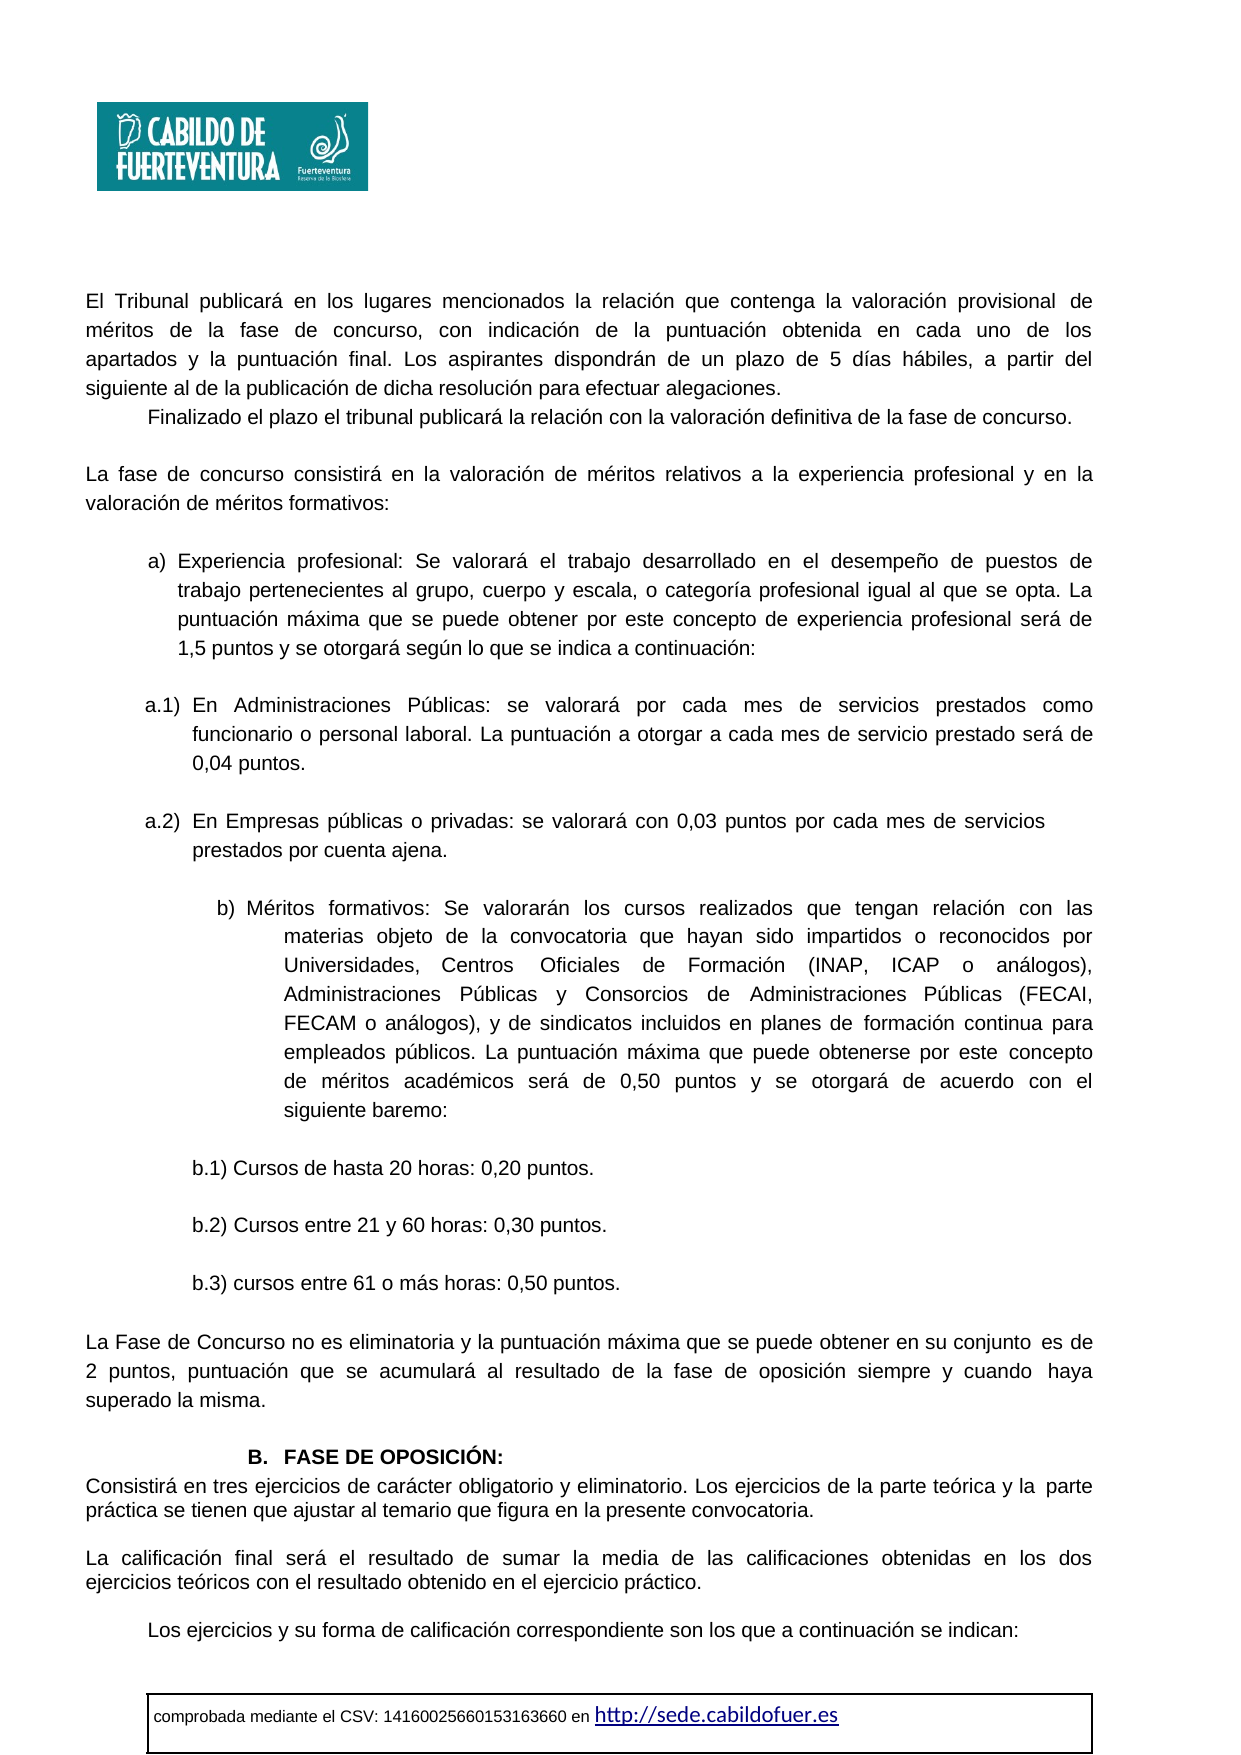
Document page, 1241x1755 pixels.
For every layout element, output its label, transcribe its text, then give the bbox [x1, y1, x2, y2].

list Experiencia profesional: Se valorará el trabajo desarrollado en el desempeño de puestos de trabajo pertenecientes al grupo, cuerpo y escala, o categoría profesional igual al que se opta. La puntuación máxima que se puede obtener por este concepto de experiencia profesional será de 1,5 puntos y se otorgará según lo que se indica a continuación: [148, 549, 1093, 660]
list En Empresas públicas o privadas: se valorará con 0,03 puntos por cada mes de servicios prestados por cuenta ajena. [144, 809, 1093, 862]
text b.1) Cursos de hasta 20 horas: 0,20 puntos. b.2) Cursos entre 21 y 60 horas: 0,30 puntos. b.3) cursos entre 61 o más horas: 0,50 puntos. [192, 1156, 628, 1295]
list Méritos formativos: Se valorarán los cursos realizados que tengan relación con las materias objeto de la convocatoria que hayan sido impartidos o reconocidos por Universidades, Centros Oficiales de Formación (INAP, ICAP o análogos), Administraciones Públicas y Consorcios de Administraciones Públicas (FECAI, FECAM o análogos), y de sindicatos incluidos en planes de formación continua para empleados públicos. La puntuación máxima que puede obtenerse por este concepto de méritos académicos será de 0,50 puntos y se otorgará de acuerdo con el siguiente baremo: [217, 895, 1093, 1122]
text La Fase de Concurso no es eliminatoria y la puntuación máxima que se puede obtener en su conjunto es de 2 puntos, puntuación que se acumulará al resultado de la fase de oposición siempre y cuando haya superado la misma. [85, 1329, 1093, 1411]
text El Tribunal publicará en los lugares mencionados la relación que contenga la valoración provisional de méritos de la fase de concurso, con indicación de la puntuación obtenida en cada uno de los apartados y la puntuación final. Los aspirantes dispondrán de un plazo de 5 días hábiles, a partir del siguiente al de la publicación de dicha resolución para efectuar alegaciones. [85, 289, 1093, 400]
list En Administraciones Públicas: se valorará por cada mes de servicios prestados como funcionario o personal laboral. La puntuación a otorgar a cada mes de servicio prestado será de 0,04 puntos. [144, 693, 1093, 775]
text La fase de concurso consistirá en la valoración de méritos relativos a la experiencia profesional y en la valoración de méritos formativos: [85, 462, 1093, 515]
text Finalizado el plazo el tribunal publicará la relación con la valoración definitiva de la fase de concurso. [147, 405, 1107, 429]
list FASE DE OPOSICIÓN: [247, 1445, 1107, 1469]
text Los ejercicios y su forma de calificación correspondiente son los que a continuación se indican: [147, 1618, 1107, 1642]
text La calificación final será el resultado de sumar la media de las calificaciones obtenidas en los dos ejercicios teóricos con el resultado obtenido en el ejercicio práctico. [85, 1546, 1093, 1594]
text Consistirá en tres ejercicios de carácter obligatorio y eliminatorio. Los ejercicios de la parte teórica y la parte práctica se tienen que ajustar al temario que figura en la presente convocatoria. [85, 1474, 1093, 1522]
